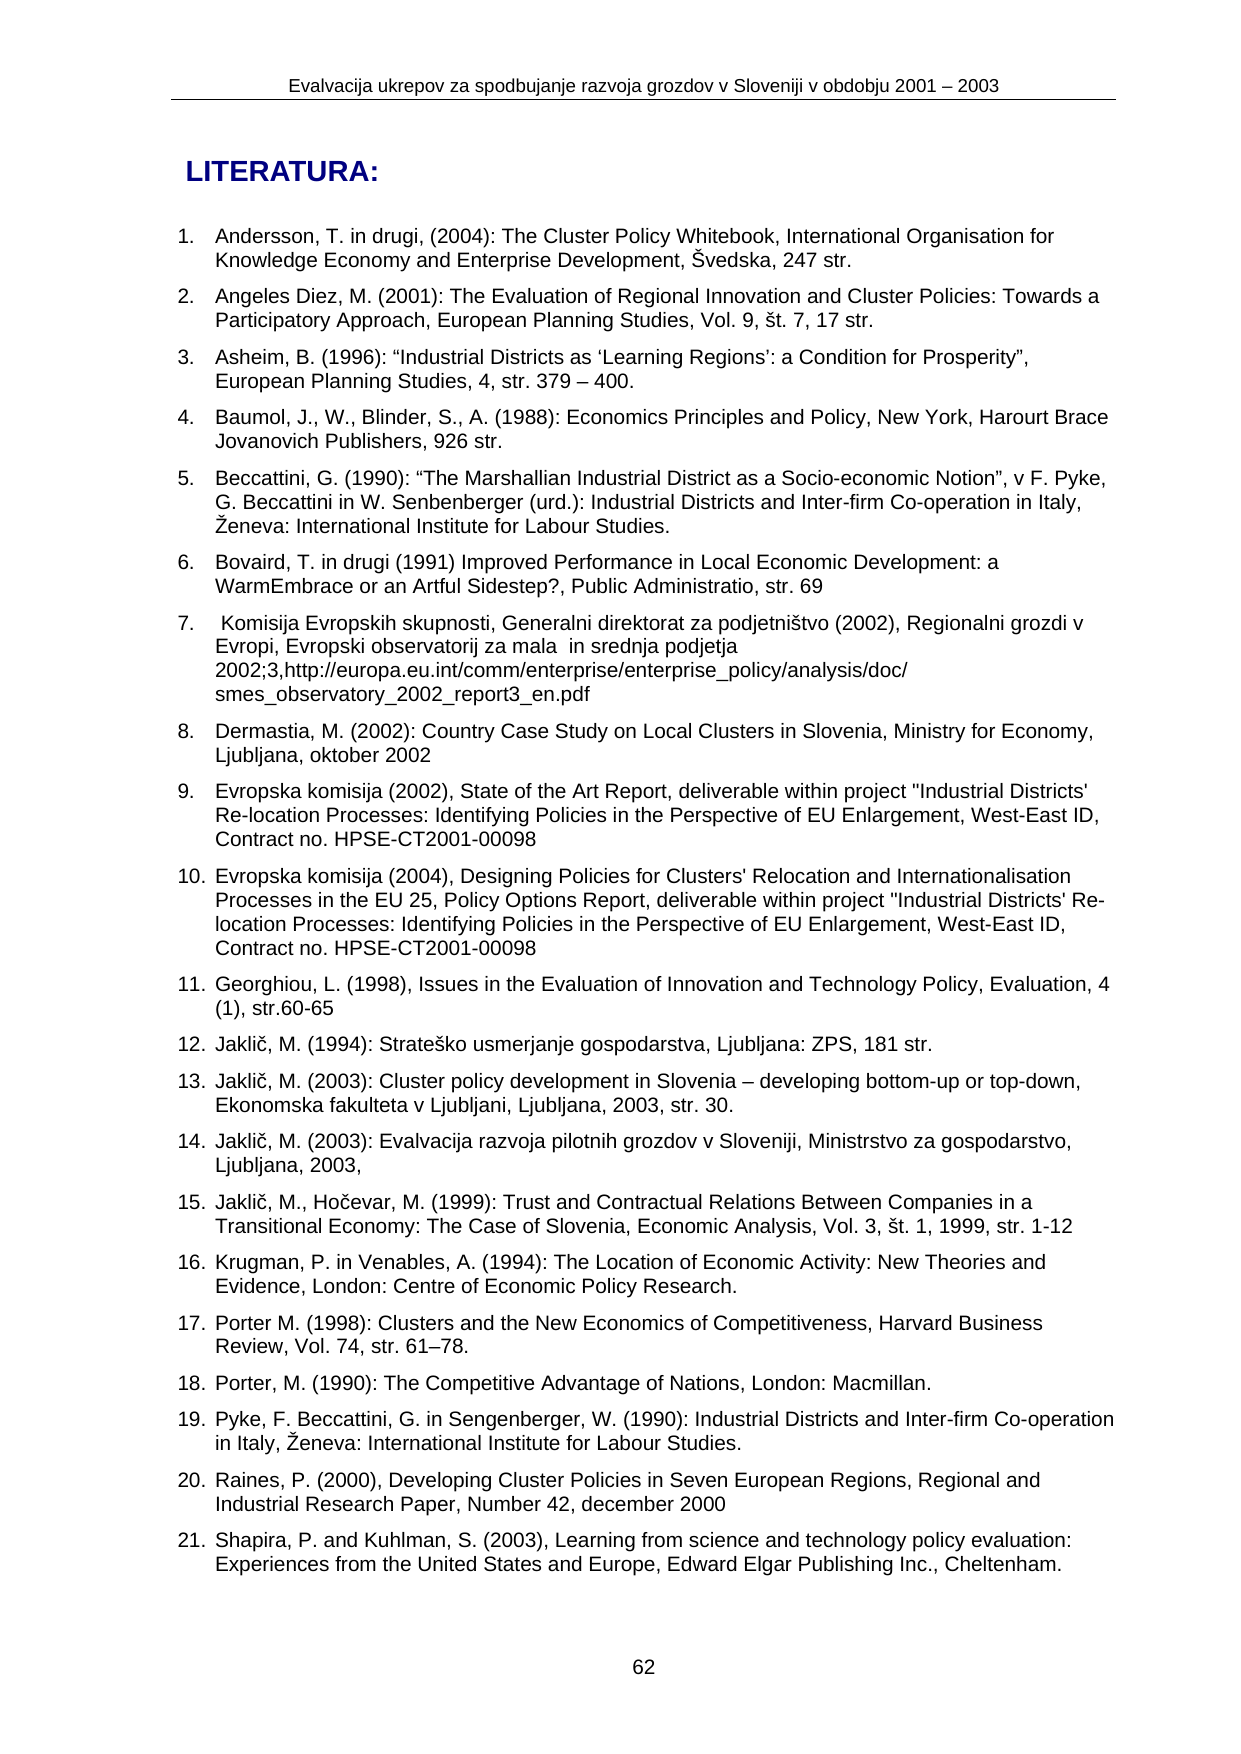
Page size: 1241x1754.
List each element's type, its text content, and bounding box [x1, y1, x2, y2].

list Porter, M. (1990): The Competitive Advantage of Nations, London: Macmillan. [177, 1371, 1116, 1395]
list Dermastia, M. (2002): Country Case Study on Local Clusters in Slovenia, Ministry for Economy, Ljubljana, oktober 2002 [177, 719, 1116, 767]
list Baumol, J., W., Blinder, S., A. (1988): Economics Principles and Policy, New York, Harourt Brace Jovanovich Publishers, 926 str. [177, 405, 1116, 453]
list Komisija Evropskih skupnosti, Generalni direktorat za podjetništvo (2002), Regionalni grozdi v Evropi, Evropski observatorij za mala in srednja podjetja 2002;3,http://europa.eu.int/comm/enterprise/enterprise_policy/analysis/doc/smes_observatory_2002_report3_en.pdf [177, 610, 1116, 706]
list Evropska komisija (2002), State of the Art Report, deliverable within project "Industrial Districts' Re-location Processes: Identifying Policies in the Perspective of EU Enlargement, West-East ID, Contract no. HPSE-CT2001-00098 [177, 779, 1116, 851]
list Jaklič, M. (2003): Cluster policy development in Slovenia – developing bottom-up or top-down, Ekonomska fakulteta v Ljubljani, Ljubljana, 2003, str. 30. [177, 1069, 1116, 1117]
list Jaklič, M. (1994): Strateško usmerjanje gospodarstva, Ljubljana: ZPS, 181 str. [177, 1032, 1116, 1056]
list Andersson, T. in drugi, (2004): The Cluster Policy Whitebook, International Organisation for Knowledge Economy and Enterprise Development, Švedska, 247 str. [177, 224, 1116, 272]
list Shapira, P. and Kuhlman, S. (2003), Learning from science and technology policy evaluation: Experiences from the United States and Europe, Edward Elgar Publishing Inc., Cheltenham. [177, 1528, 1116, 1576]
list Bovaird, T. in drugi (1991) Improved Performance in Local Economic Development: a WarmEmbrace or an Artful Sidestep?, Public Administratio, str. 69 [177, 550, 1116, 598]
list Jaklič, M. (2003): Evalvacija razvoja pilotnih grozdov v Sloveniji, Ministrstvo za gospodarstvo, Ljubljana, 2003, [177, 1129, 1116, 1177]
list Beccattini, G. (1990): “The Marshallian Industrial District as a Socio-economic Notion”, v F. Pyke, G. Beccattini in W. Senbenberger (urd.): Industrial Districts and Inter-firm Co-operation in Italy, Ženeva: International Institute for Labour Studies. [177, 466, 1116, 537]
list Pyke, F. Beccattini, G. in Sengenberger, W. (1990): Industrial Districts and Inter-firm Co-operation in Italy, Ženeva: International Institute for Labour Studies. [177, 1407, 1116, 1455]
list Angeles Diez, M. (2001): The Evaluation of Regional Innovation and Cluster Policies: Towards a Participatory Approach, European Planning Studies, Vol. 9, št. 7, 17 str. [177, 284, 1116, 332]
list Krugman, P. in Venables, A. (1994): The Location of Economic Activity: New Theories and Evidence, London: Centre of Economic Policy Research. [177, 1250, 1116, 1298]
list Evropska komisija (2004), Designing Policies for Clusters' Relocation and Internationalisation Processes in the EU 25, Policy Options Report, deliverable within project "Industrial Districts' Re-location Processes: Identifying Policies in the Perspective of EU Enlargement, West-East ID, Contract no. HPSE-CT2001-00098 [177, 863, 1116, 959]
list Raines, P. (2000), Developing Cluster Policies in Seven European Regions, Regional and Industrial Research Paper, Number 42, december 2000 [177, 1468, 1116, 1516]
list Georghiou, L. (1998), Issues in the Evaluation of Innovation and Technology Policy, Evaluation, 4 (1), str.60-65 [177, 972, 1116, 1020]
list Asheim, B. (1996): “Industrial Districts as ‘Learning Regions’: a Condition for Prosperity”, European Planning Studies, 4, str. 379 – 400. [177, 345, 1116, 393]
subtitle LITERATURA: [132, 154, 1116, 187]
list Jaklič, M., Hočevar, M. (1999): Trust and Contractual Relations Between Companies in a Transitional Economy: The Case of Slovenia, Economic Analysis, Vol. 3, št. 1, 1999, str. 1-12 [177, 1189, 1116, 1237]
list Porter M. (1998): Clusters and the New Economics of Competitiveness, Harvard Business Review, Vol. 74, str. 61–78. [177, 1310, 1116, 1358]
